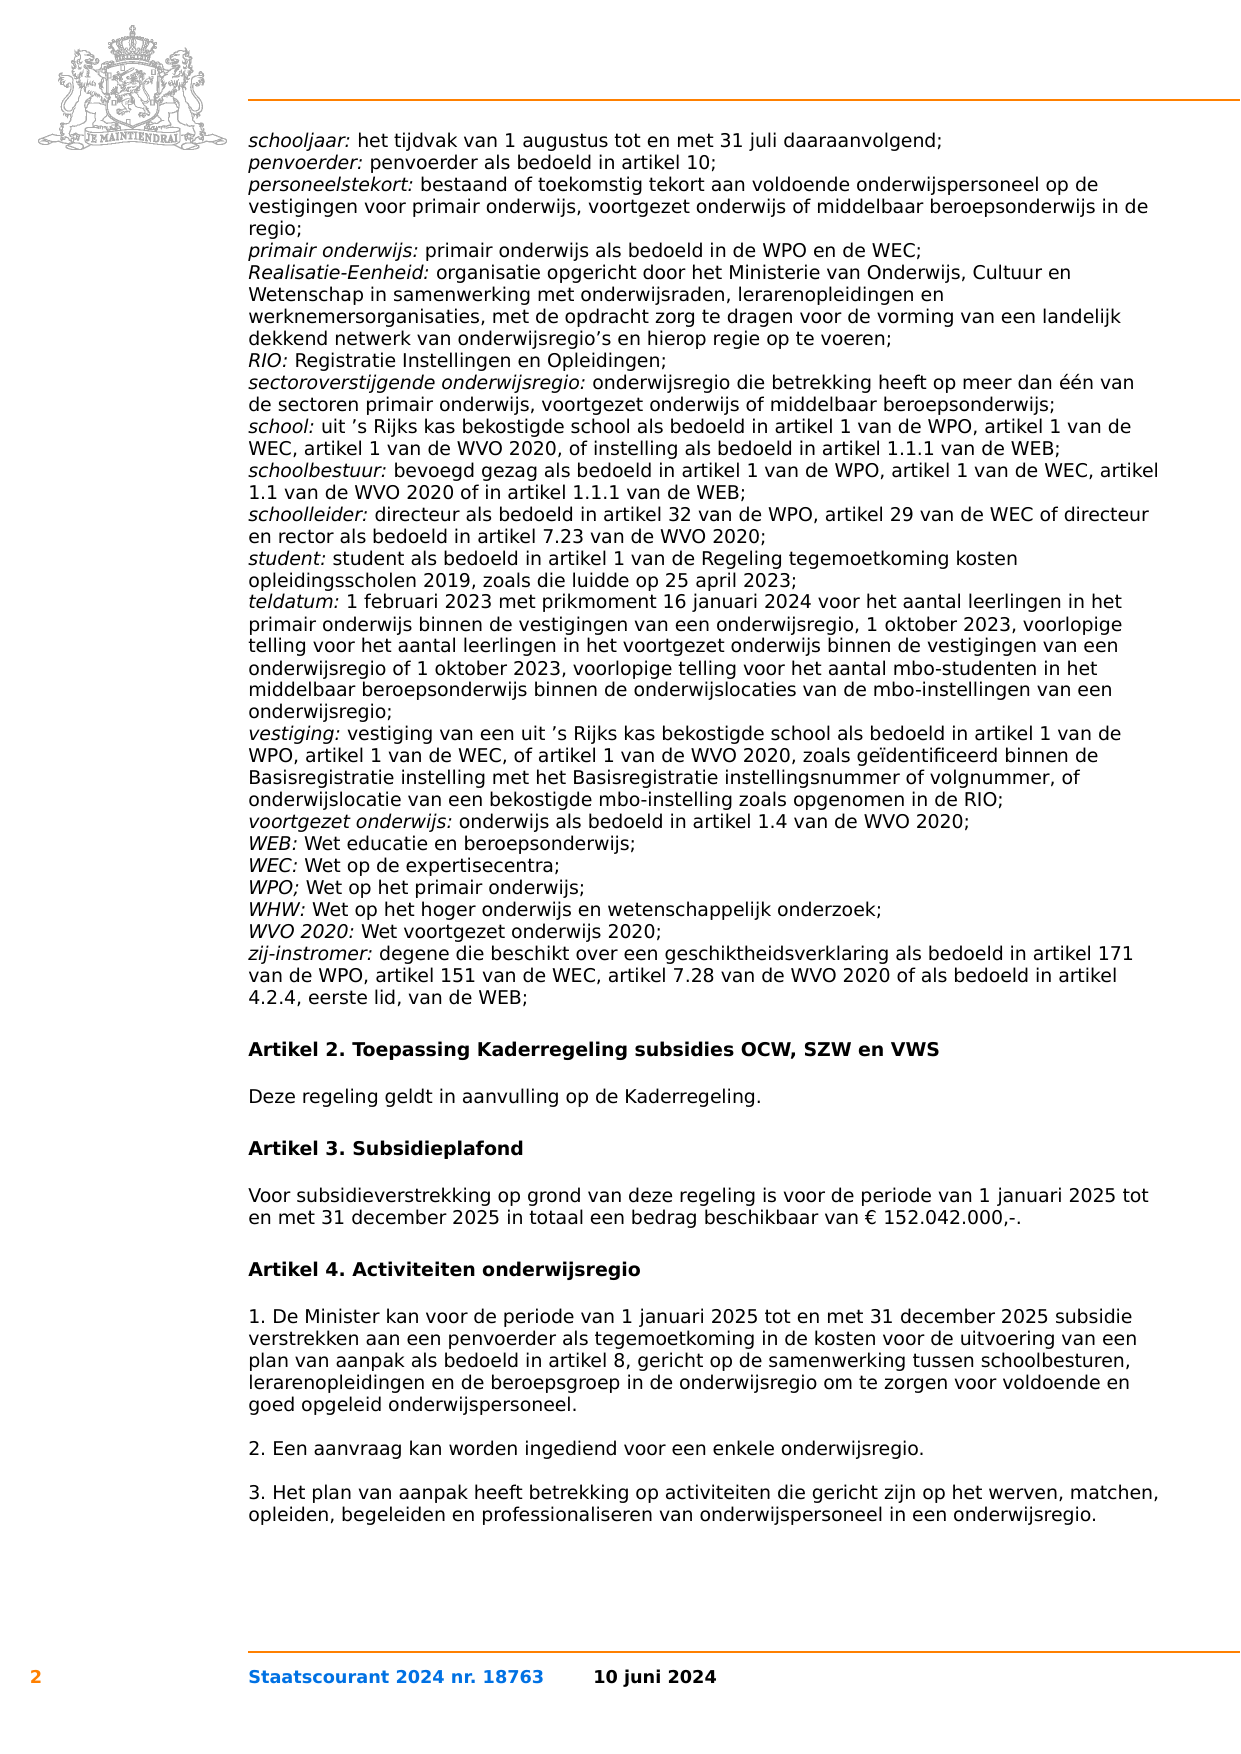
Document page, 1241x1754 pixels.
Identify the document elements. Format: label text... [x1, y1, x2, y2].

subtitle Artikel 3. Subsidieplafond [248, 1138, 1163, 1160]
text zij-instromer: degene die beschikt over een geschiktheidsverklaring als bedoeld in artikel 171 van de WPO, artikel 151 van de WEC, artikel 7.28 van de WVO 2020 of als bedoeld in artikel 4.2.4, eerste lid, van de WEB; [248, 943, 1163, 1009]
text RIO: Registratie Instellingen en Opleidingen; [248, 350, 1163, 372]
text 1. De Minister kan voor de periode van 1 januari 2025 tot en met 31 december 2025 subsidie verstrekken aan een penvoerder als tegemoetkoming in de kosten voor de uitvoering van een plan van aanpak als bedoeld in artikel 8, gericht op de samenwerking tussen schoolbesturen, lerarenopleidingen en de beroepsgroep in de onderwijsregio om te zorgen voor voldoende en goed opgeleid onderwijspersoneel. [248, 1306, 1163, 1416]
text school: uit ’s Rijks kas bekostigde school als bedoeld in artikel 1 van de WPO, artikel 1 van de WEC, artikel 1 van de WVO 2020, of instelling als bedoeld in artikel 1.1.1 van de WEB; [248, 416, 1163, 459]
text WHW: Wet op het hoger onderwijs en wetenschappelijk onderzoek; [248, 899, 1163, 921]
text WVO 2020: Wet voortgezet onderwijs 2020; [248, 921, 1163, 943]
text voortgezet onderwijs: onderwijs als bedoeld in artikel 1.4 van de WVO 2020; [248, 811, 1163, 833]
text personeelstekort: bestaand of toekomstig tekort aan voldoende onderwijspersoneel op de vestigingen voor primair onderwijs, voortgezet onderwijs of middelbaar beroepsonderwijs in de regio; [248, 174, 1163, 240]
text WEB: Wet educatie en beroepsonderwijs; [248, 833, 1163, 855]
text schoolbestuur: bevoegd gezag als bedoeld in artikel 1 van de WPO, artikel 1 van de WEC, artikel 1.1 van de WVO 2020 of in artikel 1.1.1 van de WEB; [248, 459, 1163, 503]
text Realisatie-Eenheid: organisatie opgericht door het Ministerie van Onderwijs, Cultuur en Wetenschap in samenwerking met onderwijsraden, lerarenopleidingen en werknemersorganisaties, met de opdracht zorg te dragen voor de vorming van een landelijk dekkend netwerk van onderwijsregio’s en hierop regie op te voeren; [248, 262, 1163, 350]
text sectoroverstijgende onderwijsregio: onderwijsregio die betrekking heeft op meer dan één van de sectoren primair onderwijs, voortgezet onderwijs of middelbaar beroepsonderwijs; [248, 372, 1163, 416]
text schooljaar: het tijdvak van 1 augustus tot en met 31 juli daaraanvolgend; [248, 130, 1163, 152]
subtitle Artikel 2. Toepassing Kaderregeling subsidies OCW, SZW en VWS [248, 1039, 1163, 1061]
text schoolleider: directeur als bedoeld in artikel 32 van de WPO, artikel 29 van de WEC of directeur en rector als bedoeld in artikel 7.23 van de WVO 2020; [248, 503, 1163, 547]
text 2. Een aanvraag kan worden ingediend voor een enkele onderwijsregio. [248, 1438, 1163, 1460]
text Deze regeling geldt in aanvulling op de Kaderregeling. [248, 1086, 1163, 1108]
text penvoerder: penvoerder als bedoeld in artikel 10; [248, 152, 1163, 174]
text WEC: Wet op de expertisecentra; [248, 855, 1163, 877]
text vestiging: vestiging van een uit ’s Rijks kas bekostigde school als bedoeld in artikel 1 van de WPO, artikel 1 van de WEC, of artikel 1 van de WVO 2020, zoals geïdentificeerd binnen de Basisregistratie instelling met het Basisregistratie instellingsnummer of volgnummer, of onderwijslocatie van een bekostigde mbo-instelling zoals opgenomen in de RIO; [248, 723, 1163, 811]
text Voor subsidieverstrekking op grond van deze regeling is voor de periode van 1 januari 2025 tot en met 31 december 2025 in totaal een bedrag beschikbaar van € 152.042.000,-. [248, 1185, 1163, 1229]
text WPO; Wet op het primair onderwijs; [248, 877, 1163, 899]
text teldatum: 1 februari 2023 met prikmoment 16 januari 2024 voor het aantal leerlingen in het primair onderwijs binnen de vestigingen van een onderwijsregio, 1 oktober 2023, voorlopige telling voor het aantal leerlingen in het voortgezet onderwijs binnen de vestigingen van een onderwijsregio of 1 oktober 2023, voorlopige telling voor het aantal mbo-studenten in het middelbaar beroepsonderwijs binnen de onderwijslocaties van de mbo-instellingen van een onderwijsregio; [248, 591, 1163, 723]
text student: student als bedoeld in artikel 1 van de Regeling tegemoetkoming kosten opleidingsscholen 2019, zoals die luidde op 25 april 2023; [248, 547, 1163, 591]
picture [38, 25, 227, 150]
text primair onderwijs: primair onderwijs als bedoeld in de WPO en de WEC; [248, 240, 1163, 262]
text 3. Het plan van aanpak heeft betrekking op activiteiten die gericht zijn op het werven, matchen, opleiden, begeleiden en professionaliseren van onderwijspersoneel in een onderwijsregio. [248, 1482, 1163, 1526]
subtitle Artikel 4. Activiteiten onderwijsregio [248, 1259, 1163, 1281]
